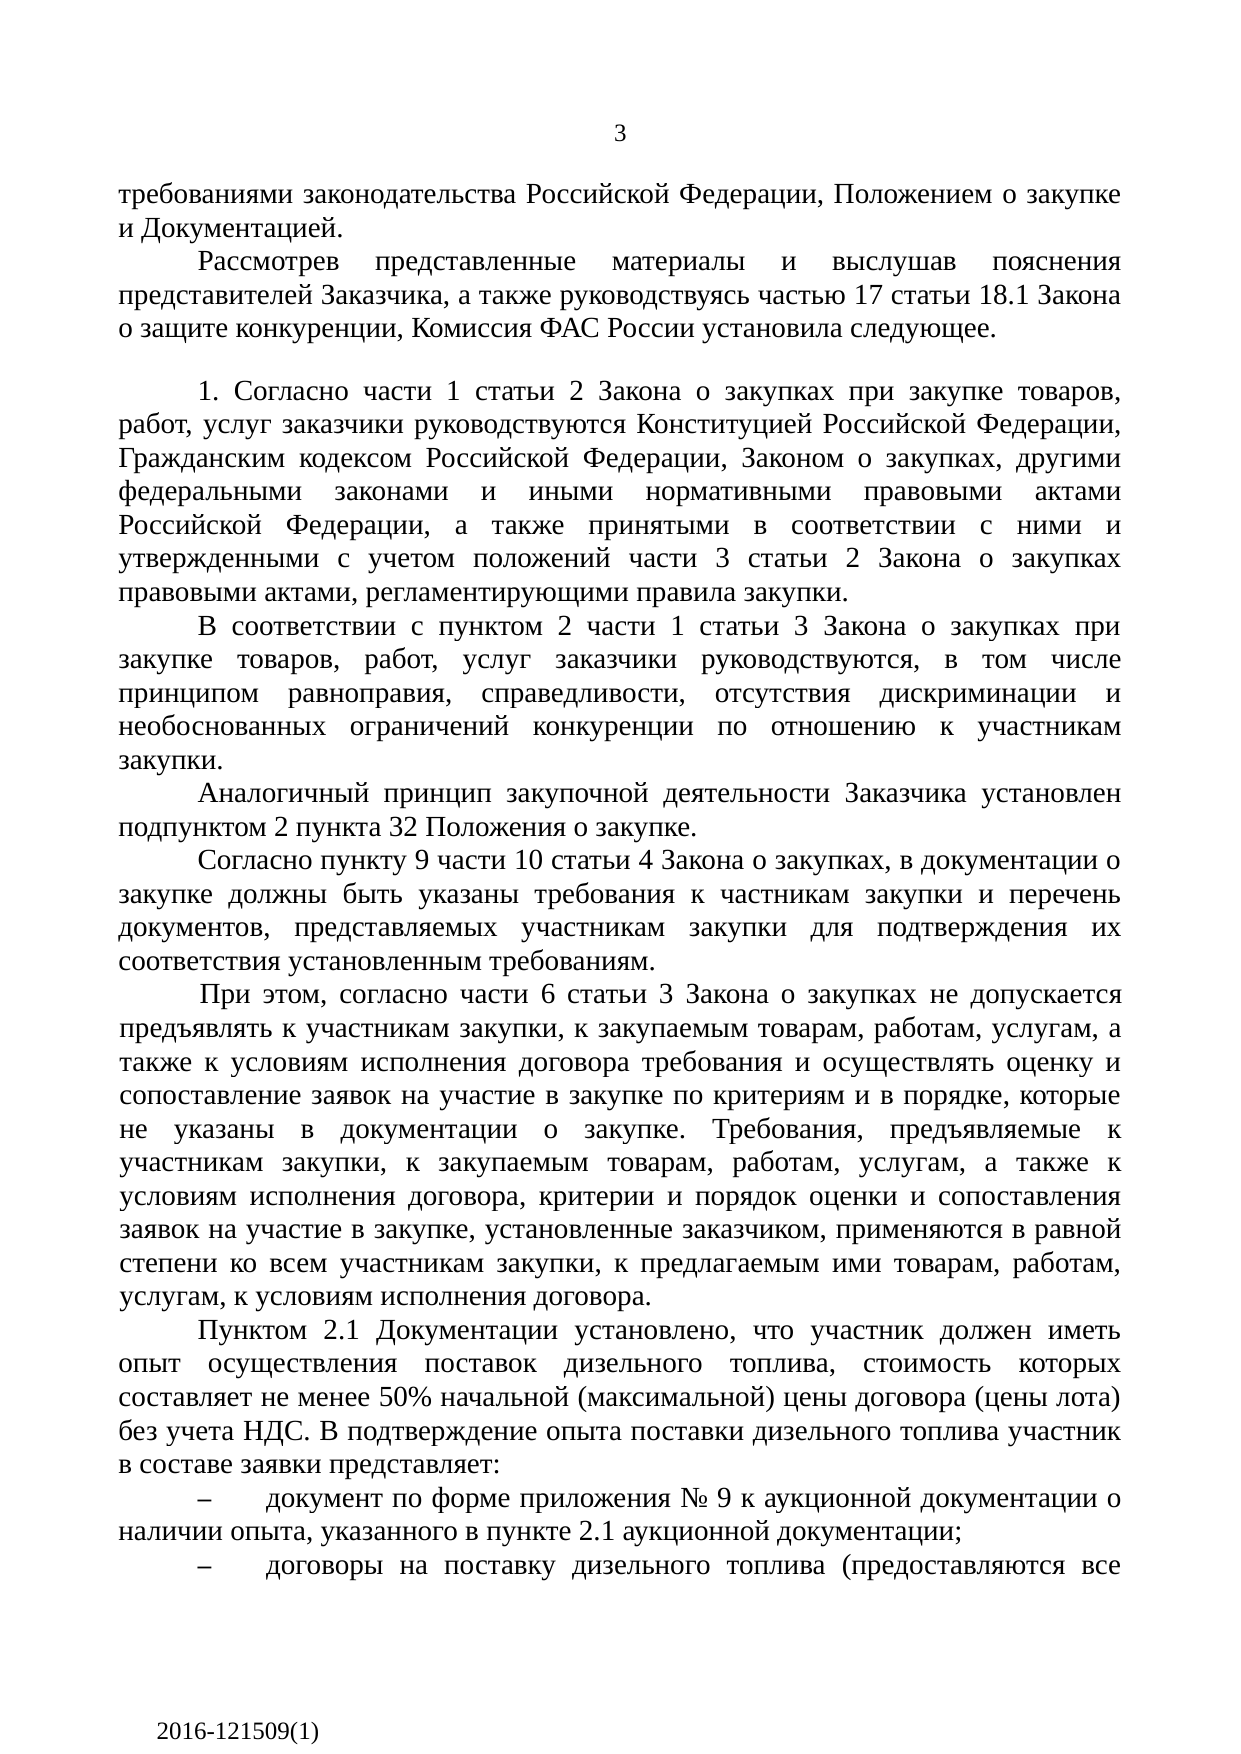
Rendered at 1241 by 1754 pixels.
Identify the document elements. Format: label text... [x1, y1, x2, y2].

list договоры на поставку дизельного топлива (предоставляются все [118, 1547, 1122, 1580]
text 1. Согласно части 1 статьи 2 Закона о закупках при закупке товаров, работ, услуг заказчики руководствуются Конституцией Российской Федерации, Гражданским кодексом Российской Федерации, Законом о закупках, другими федеральными законами и иными нормативными правовыми актами Российской Федерации, а также принятыми в соответствии с ними и утвержденными с учетом положений части 3 статьи 2 Закона о закупках правовыми актами, регламентирующими правила закупки. [118, 373, 1122, 608]
text В соответствии с пунктом 2 части 1 статьи 3 Закона о закупках при закупке товаров, работ, услуг заказчики руководствуются, в том числе принципом равноправия, справедливости, отсутствия дискриминации и необоснованных ограничений конкуренции по отношению к участникам закупки. [118, 608, 1122, 775]
text При этом, согласно части 6 статьи 3 Закона о закупках не допускается предъявлять к участникам закупки, к закупаемым товарам, работам, услугам, а также к условиям исполнения договора требования и осуществлять оценку и сопоставление заявок на участие в закупке по критериям и в порядке, которые не указаны в документации о закупке. Требования, предъявляемые к участникам закупки, к закупаемым товарам, работам, услугам, а также к условиям исполнения договора, критерии и порядок оценки и сопоставления заявок на участие в закупке, установленные заказчиком, применяются в равной степени ко всем участникам закупки, к предлагаемым ими товарам, работам, услугам, к условиям исполнения договора. [119, 977, 1122, 1312]
text Аналогичный принцип закупочной деятельности Заказчика установлен подпунктом 2 пункта 32 Положения о закупке. [118, 775, 1122, 842]
text Рассмотрев представленные материалы и выслушав пояснения представителей Заказчика, а также руководствуясь частью 17 статьи 18.1 Закона о защите конкуренции, Комиссия ФАС России установила следующее. [118, 243, 1122, 344]
text Согласно пункту 9 части 10 статьи 4 Закона о закупках, в документации о закупке должны быть указаны требования к частникам закупки и перечень документов, представляемых участникам закупки для подтверждения их соответствия установленным требованиям. [118, 842, 1122, 977]
text Пунктом 2.1 Документации установлено, что участник должен иметь опыт осуществления поставок дизельного топлива, стоимость которых составляет не менее 50% начальной (максимальной) цены договора (цены лота) без учета НДС. В подтверждение опыта поставки дизельного топлива участник в составе заявки представляет: [118, 1312, 1122, 1480]
text требованиями законодательства Российской Федерации, Положением о закупке и Документацией. [118, 176, 1122, 243]
list документ по форме приложения № 9 к аукционной документации о наличии опыта, указанного в пункте 2.1 аукционной документации; [118, 1480, 1122, 1547]
